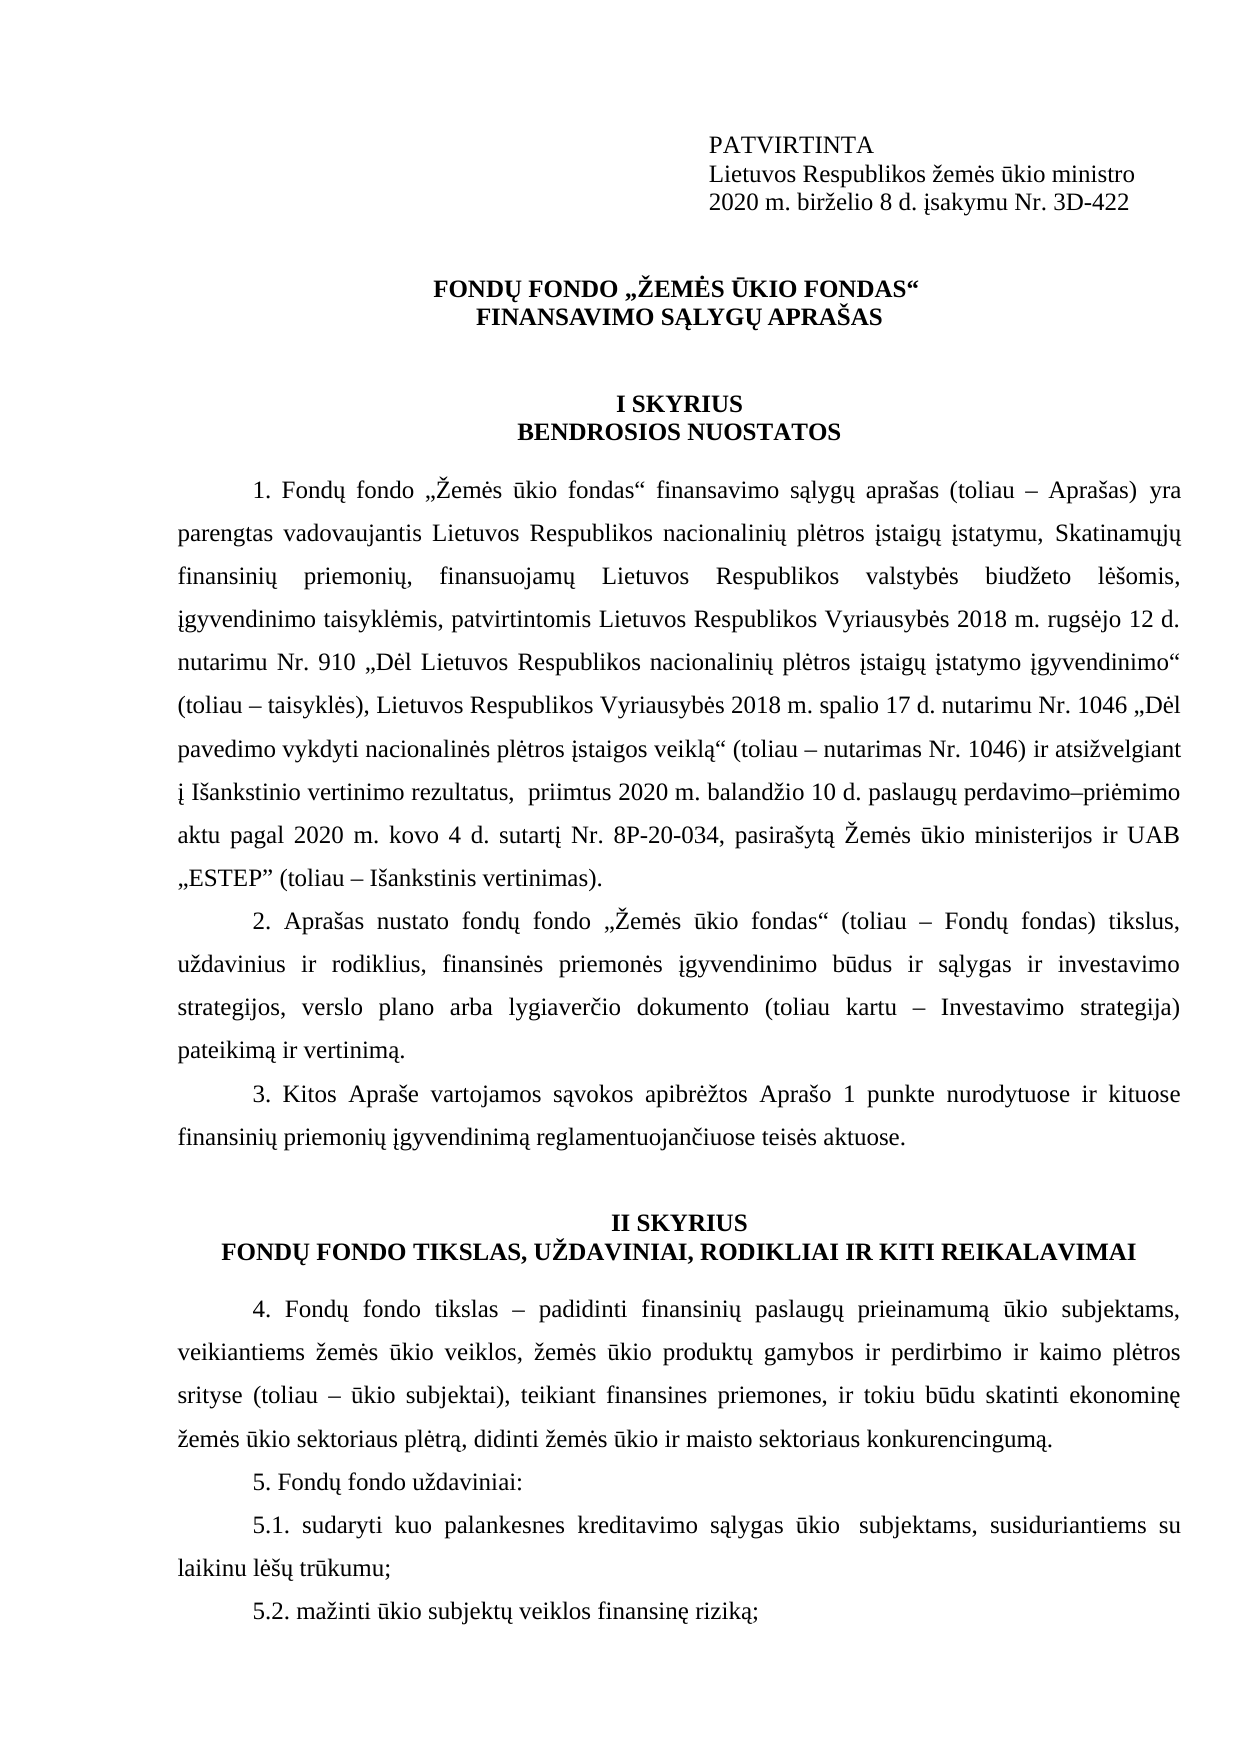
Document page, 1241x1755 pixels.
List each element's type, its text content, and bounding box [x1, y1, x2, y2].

text 5.1. sudaryti kuo palankesnes kreditavimo sąlygas ūkio subjektams, susiduriantiems su laikinu lėšų trūkumu; [177, 1510, 1181, 1582]
text II SKYRIUS [177, 1208, 1181, 1237]
text 5. Fondų fondo uždaviniai: [177, 1467, 1181, 1496]
text FONDŲ FONDO TIKSLAS, UŽDAVINIAI, RODIKLIAI IR KITI REIKALAVIMAI [177, 1237, 1181, 1266]
text 5.2. mažinti ūkio subjektų veiklos finansinę riziką; [177, 1596, 1181, 1625]
text 4. Fondų fondo tikslas – padidinti finansinių paslaugų prieinamumą ūkio subjektams, veikiantiems žemės ūkio veiklos, žemės ūkio produktų gamybos ir perdirbimo ir kaimo plėtros srityse (toliau – ūkio subjektai), teikiant finansines priemones, ir tokiu būdu skatinti ekonominę žemės ūkio sektoriaus plėtrą, didinti žemės ūkio ir maisto sektoriaus konkurencingumą. [177, 1294, 1181, 1452]
text PATVIRTINTA [709, 130, 1181, 159]
text FINANSAVIMO SĄLYGŲ APRAŠAS [177, 302, 1181, 331]
text BENDROSIOS NUOSTATOS [177, 417, 1181, 446]
text 3. Kitos Apraše vartojamos sąvokos apibrėžtos Aprašo 1 punkte nurodytuose ir kituose finansinių priemonių įgyvendinimą reglamentuojančiuose teisės aktuose. [177, 1079, 1181, 1151]
text 1. Fondų fondo „Žemės ūkio fondas“ finansavimo sąlygų aprašas (toliau – Aprašas) yra parengtas vadovaujantis Lietuvos Respublikos nacionalinių plėtros įstaigų įstatymu, Skatinamųjų finansinių priemonių, finansuojamų Lietuvos Respublikos valstybės biudžeto lėšomis, įgyvendinimo taisyklėmis, patvirtintomis Lietuvos Respublikos Vyriausybės 2018 m. rugsėjo 12 d. nutarimu Nr. 910 „Dėl Lietuvos Respublikos nacionalinių plėtros įstaigų įstatymo įgyvendinimo“ (toliau – taisyklės), Lietuvos Respublikos Vyriausybės 2018 m. spalio 17 d. nutarimu Nr. 1046 „Dėl pavedimo vykdyti nacionalinės plėtros įstaigos veiklą“ (toliau – nutarimas Nr. 1046) ir atsižvelgiant į Išankstinio vertinimo rezultatus, priimtus 2020 m. balandžio 10 d. paslaugų perdavimo–priėmimo aktu pagal 2020 m. kovo 4 d. sutartį Nr. 8P-20-034, pasirašytą Žemės ūkio ministerijos ir UAB „ESTEP” (toliau – Išankstinis vertinimas). [177, 475, 1181, 892]
text FONDŲ FONDO „ŽEMĖS ŪKIO FONDAS“ [177, 274, 1181, 302]
text 2. Aprašas nustato fondų fondo „Žemės ūkio fondas“ (toliau – Fondų fondas) tikslus, uždavinius ir rodiklius, finansinės priemonės įgyvendinimo būdus ir sąlygas ir investavimo strategijos, verslo plano arba lygiaverčio dokumento (toliau kartu – Investavimo strategija) pateikimą ir vertinimą. [177, 906, 1181, 1064]
text I SKYRIUS [177, 389, 1181, 417]
text Lietuvos Respublikos žemės ūkio ministro [709, 159, 1181, 187]
text 2020 m. birželio 8 d. įsakymu Nr. 3D-422 [709, 187, 1181, 216]
